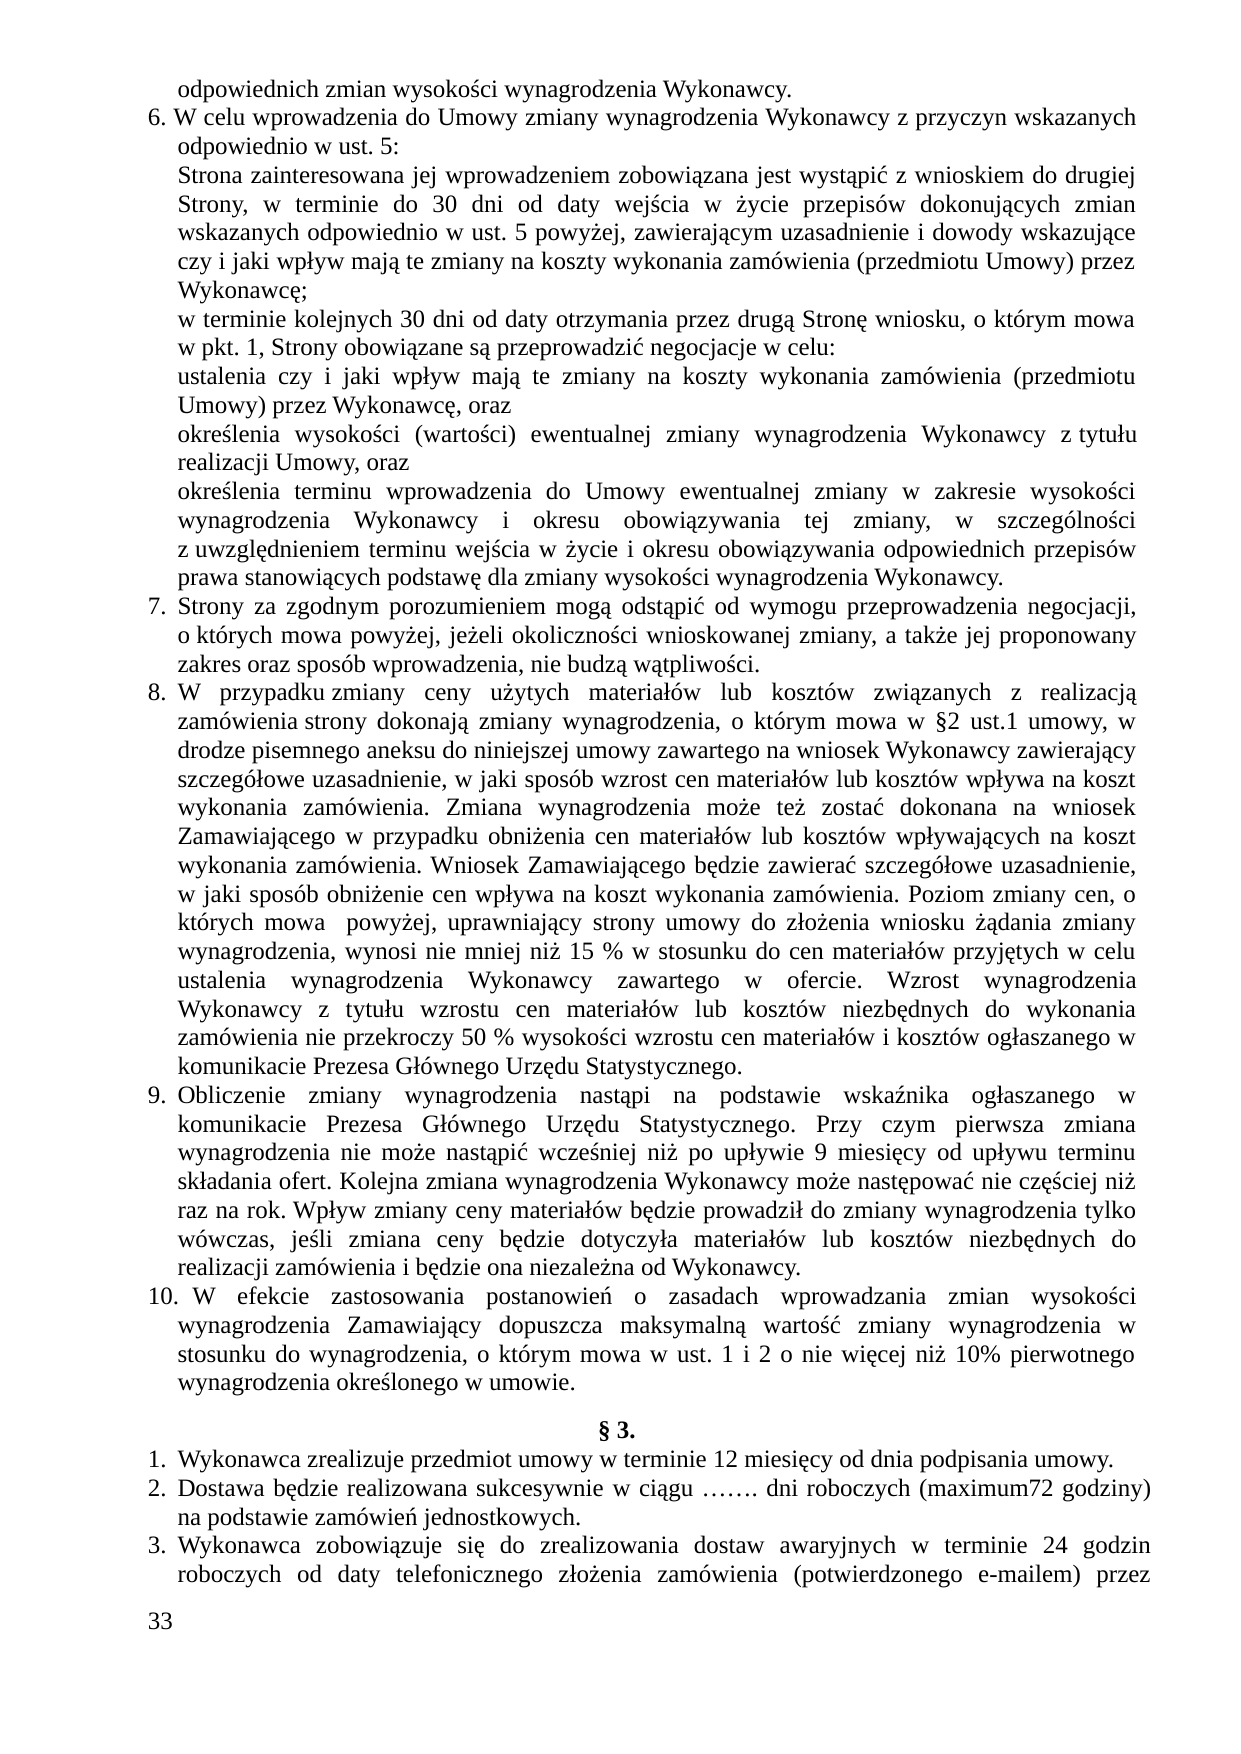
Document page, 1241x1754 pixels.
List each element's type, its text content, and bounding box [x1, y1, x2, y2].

list Dostawa będzie realizowana sukcesywnie w ciągu ……. dni roboczych (maximum72 godziny) na podstawie zamówień jednostkowych. [148, 1473, 1152, 1530]
text 6. W celu wprowadzenia do Umowy zmiany wynagrodzenia Wykonawcy z przyczyn wskazanych odpowiednio w ust. 5: [148, 102, 1137, 160]
text Strona zainteresowana jej wprowadzeniem zobowiązana jest wystąpić z wnioskiem do drugiej Strony, w terminie do 30 dni od daty wejścia w życie przepisów dokonujących zmian wskazanych odpowiednio w ust. 5 powyżej, zawierającym uzasadnienie i dowody wskazujące czy i jaki wpływ mają te zmiany na koszty wykonania zamówienia (przedmiotu Umowy) przez Wykonawcę; [177, 160, 1137, 304]
list odpowiednich zmian wysokości wynagrodzenia Wykonawcy. [148, 74, 1152, 102]
list Obliczenie zmiany wynagrodzenia nastąpi na podstawie wskaźnika ogłaszanego w komunikacie Prezesa Głównego Urzędu Statystycznego. Przy czym pierwsza zmiana wynagrodzenia nie może nastąpić wcześniej niż po upływie 9 miesięcy od upływu terminu składania ofert. Kolejna zmiana wynagrodzenia Wykonawcy może następować nie częściej niż raz na rok. Wpływ zmiany ceny materiałów będzie prowadził do zmiany wynagrodzenia tylko wówczas, jeśli zmiana ceny będzie dotyczyła materiałów lub kosztów niezbędnych do realizacji zamówienia i będzie ona niezależna od Wykonawcy. [148, 1080, 1137, 1281]
list W przypadku zmiany ceny użytych materiałów lub kosztów związanych z realizacją zamówienia strony dokonają zmiany wynagrodzenia, o którym mowa w §2 ust.1 umowy, w drodze pisemnego aneksu do niniejszej umowy zawartego na wniosek Wykonawcy zawierający szczegółowe uzasadnienie, w jaki sposób wzrost cen materiałów lub kosztów wpływa na koszt wykonania zamówienia. Zmiana wynagrodzenia może też zostać dokonana na wniosek Zamawiającego w przypadku obniżenia cen materiałów lub kosztów wpływających na koszt wykonania zamówienia. Wniosek Zamawiającego będzie zawierać szczegółowe uzasadnienie, w jaki sposób obniżenie cen wpływa na koszt wykonania zamówienia. Poziom zmiany cen, o których mowa powyżej, uprawniający strony umowy do złożenia wniosku żądania zmiany wynagrodzenia, wynosi nie mniej niż 15 % w stosunku do cen materiałów przyjętych w celu ustalenia wynagrodzenia Wykonawcy zawartego w ofercie. Wzrost wynagrodzenia Wykonawcy z tytułu wzrostu cen materiałów lub kosztów niezbędnych do wykonania zamówienia nie przekroczy 50 % wysokości wzrostu cen materiałów i kosztów ogłaszanego w komunikacie Prezesa Głównego Urzędu Statystycznego. [148, 677, 1137, 1080]
text w terminie kolejnych 30 dni od daty otrzymania przez drugą Stronę wniosku, o którym mowa w pkt. 1, Strony obowiązane są przeprowadzić negocjacje w celu: [177, 304, 1137, 361]
text określenia terminu wprowadzenia do Umowy ewentualnej zmiany w zakresie wysokości wynagrodzenia Wykonawcy i okresu obowiązywania tej zmiany, w szczególności z uwzględnieniem terminu wejścia w życie i okresu obowiązywania odpowiednich przepisów prawa stanowiących podstawę dla zmiany wysokości wynagrodzenia Wykonawcy. [177, 476, 1137, 591]
text ustalenia czy i jaki wpływ mają te zmiany na koszty wykonania zamówienia (przedmiotu Umowy) przez Wykonawcę, oraz [177, 361, 1137, 419]
list Wykonawca zrealizuje przedmiot umowy w terminie 12 miesięcy od dnia podpisania umowy. [148, 1444, 1152, 1473]
text określenia wysokości (wartości) ewentualnej zmiany wynagrodzenia Wykonawcy z tytułu realizacji Umowy, oraz [177, 419, 1137, 476]
list Wykonawca zobowiązuje się do zrealizowania dostaw awaryjnych w terminie 24 godzin roboczych od daty telefonicznego złożenia zamówienia (potwierdzonego e-mailem) przez [148, 1530, 1152, 1588]
list W efekcie zastosowania postanowień o zasadach wprowadzania zmian wysokości wynagrodzenia Zamawiający dopuszcza maksymalną wartość zmiany wynagrodzenia w stosunku do wynagrodzenia, o którym mowa w ust. 1 i 2 o nie więcej niż 10% pierwotnego wynagrodzenia określonego w umowie. [148, 1281, 1137, 1396]
list Strony za zgodnym porozumieniem mogą odstąpić od wymogu przeprowadzenia negocjacji, o których mowa powyżej, jeżeli okoliczności wnioskowanej zmiany, a także jej proponowany zakres oraz sposób wprowadzenia, nie budzą wątpliwości. [148, 591, 1137, 677]
